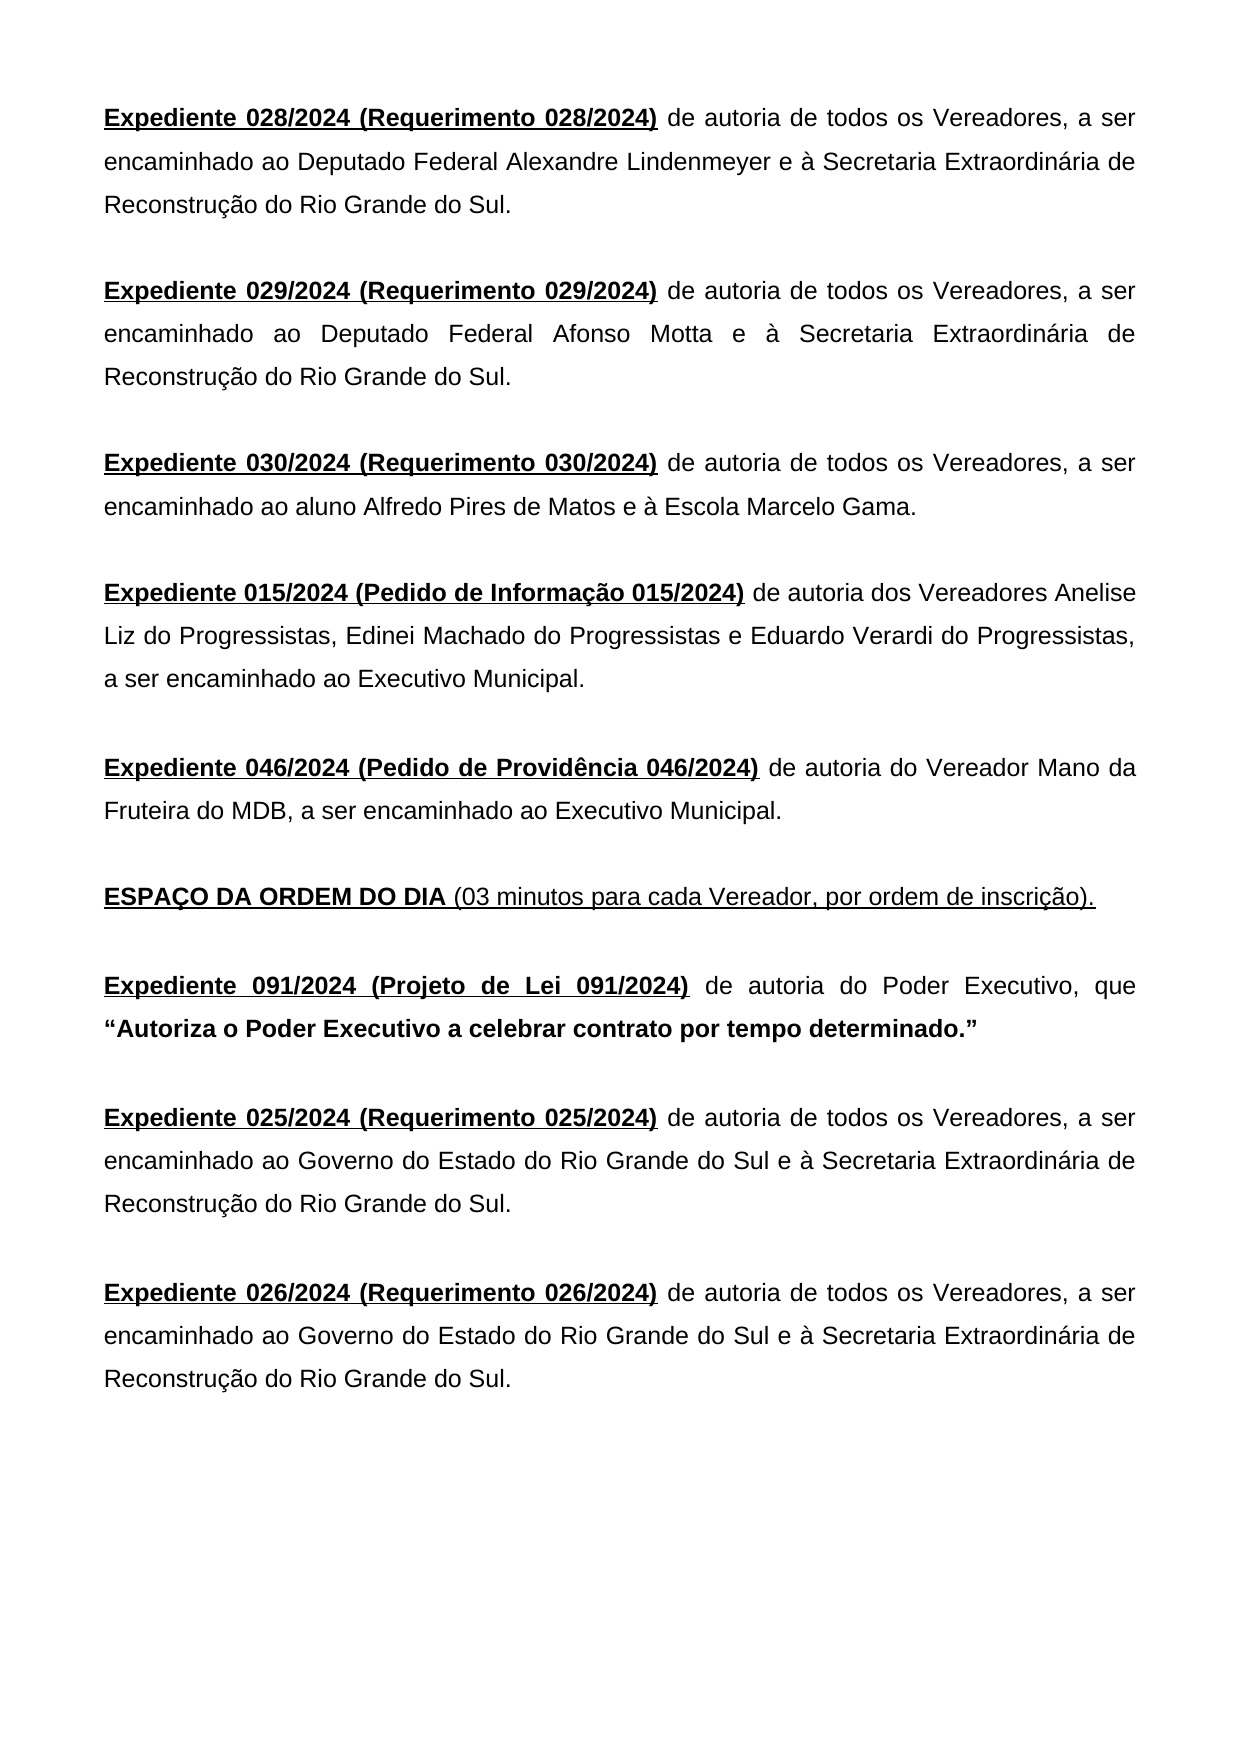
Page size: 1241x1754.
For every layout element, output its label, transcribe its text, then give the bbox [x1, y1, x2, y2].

text Expediente 025/2024 (Requerimento 025/2024) de autoria de todos os Vereadores, a ser encaminhado ao Governo do Estado do Rio Grande do Sul e à Secretaria Extraordinária de Reconstrução do Rio Grande do Sul. [103, 1103, 1137, 1218]
text Expediente 028/2024 (Requerimento 028/2024) de autoria de todos os Vereadores, a ser encaminhado ao Deputado Federal Alexandre Lindenmeyer e à Secretaria Extraordinária de Reconstrução do Rio Grande do Sul. [103, 103, 1137, 218]
text Expediente 046/2024 (Pedido de Providência 046/2024) de autoria do Vereador Mano da Fruteira do MDB, a ser encaminhado ao Executivo Municipal. [103, 753, 1137, 825]
text Expediente 029/2024 (Requerimento 029/2024) de autoria de todos os Vereadores, a ser encaminhado ao Deputado Federal Afonso Motta e à Secretaria Extraordinária de Reconstrução do Rio Grande do Sul. [103, 276, 1137, 391]
text Expediente 030/2024 (Requerimento 030/2024) de autoria de todos os Vereadores, a ser encaminhado ao aluno Alfredo Pires de Matos e à Escola Marcelo Gama. [103, 448, 1137, 520]
text Expediente 026/2024 (Requerimento 026/2024) de autoria de todos os Vereadores, a ser encaminhado ao Governo do Estado do Rio Grande do Sul e à Secretaria Extraordinária de Reconstrução do Rio Grande do Sul. [103, 1278, 1137, 1393]
text ESPAÇO DA ORDEM DO DIA (03 minutos para cada Vereador, por ordem de inscrição). [103, 882, 1137, 911]
text Expediente 015/2024 (Pedido de Informação 015/2024) de autoria dos Vereadores Anelise Liz do Progressistas, Edinei Machado do Progressistas e Eduardo Verardi do Progressistas, a ser encaminhado ao Executivo Municipal. [103, 578, 1137, 693]
text Expediente 091/2024 (Projeto de Lei 091/2024) de autoria do Poder Executivo, que “Autoriza o Poder Executivo a celebrar contrato por tempo determinado.” [103, 971, 1137, 1043]
